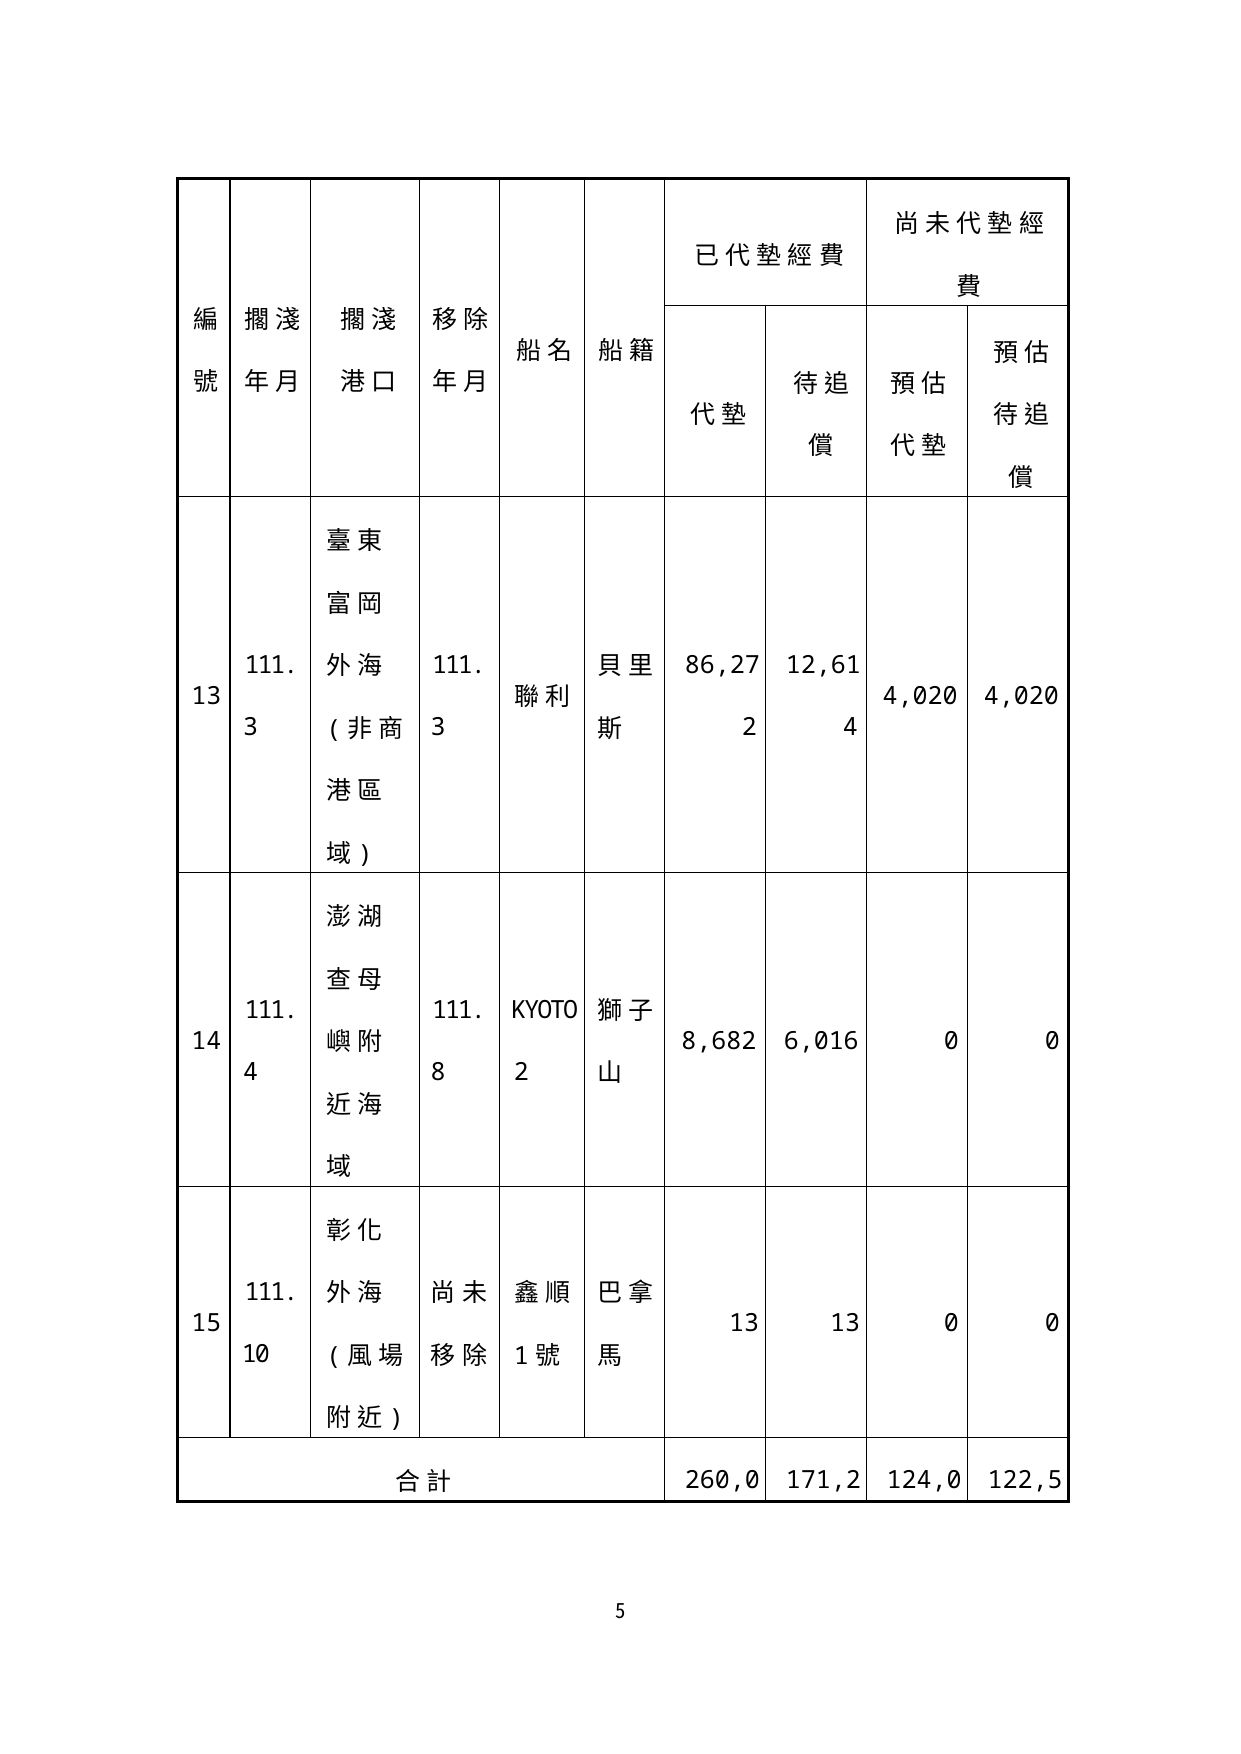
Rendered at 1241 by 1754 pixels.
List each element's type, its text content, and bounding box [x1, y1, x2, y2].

table_cell 0 [867, 1187, 967, 1437]
table_cell 111.8 [420, 873, 499, 1186]
table_cell 6,016 [766, 873, 866, 1186]
table_cell 合計 [179, 1438, 664, 1500]
table_cell 彰化外海(風場附近) [311, 1187, 419, 1437]
table_cell 260,0 [665, 1438, 765, 1500]
table_cell 111.3 [420, 497, 499, 872]
table_cell 111.4 [231, 873, 310, 1186]
table_cell 15 [179, 1187, 229, 1437]
table_cell 預估 待追償 [968, 306, 1067, 496]
table_cell 4,020 [867, 497, 967, 872]
table_cell 貝里斯 [585, 497, 664, 872]
table_cell 14 [179, 873, 229, 1186]
table_cell 13 [665, 1187, 765, 1437]
table_cell 4,020 [968, 497, 1067, 872]
table_cell 澎湖查母嶼附近海域 [311, 873, 419, 1186]
table_cell KYOTO2 [500, 873, 584, 1186]
table_header 擱淺年月 [231, 180, 310, 496]
table_cell 171,2 [766, 1438, 866, 1500]
table_cell 巴拿馬 [585, 1187, 664, 1437]
table_cell 臺東富岡外海(非商港區域) [311, 497, 419, 872]
table_cell 聯利 [500, 497, 584, 872]
table_cell 鑫順1號 [500, 1187, 584, 1437]
table_cell 122,5 [968, 1438, 1067, 1500]
table_cell 8,682 [665, 873, 765, 1186]
table_cell 獅子山 [585, 873, 664, 1186]
table_cell 代墊 [665, 306, 765, 496]
table_cell 13 [766, 1187, 866, 1437]
table_cell 0 [968, 873, 1067, 1186]
table_header 編號 [179, 180, 229, 496]
table_cell 尚未移除 [420, 1187, 499, 1437]
table_header 船名 [500, 180, 584, 496]
table_cell 待追償 [766, 306, 866, 496]
table_cell 111.3 [231, 497, 310, 872]
table_header 尚未代墊經費 [867, 180, 1067, 305]
table_cell 預估 代墊 [867, 306, 967, 496]
table_cell 86,272 [665, 497, 765, 872]
table_cell 124,0 [867, 1438, 967, 1500]
table_header 已代墊經費 [665, 180, 866, 305]
table_cell 0 [867, 873, 967, 1186]
table_header 船籍 [585, 180, 664, 496]
table_cell 0 [968, 1187, 1067, 1437]
table_cell 13 [179, 497, 229, 872]
table_cell 111.10 [231, 1187, 310, 1437]
table_header 擱淺港口 [311, 180, 419, 496]
table_header 移除年月 [420, 180, 499, 496]
table_cell 12,614 [766, 497, 866, 872]
